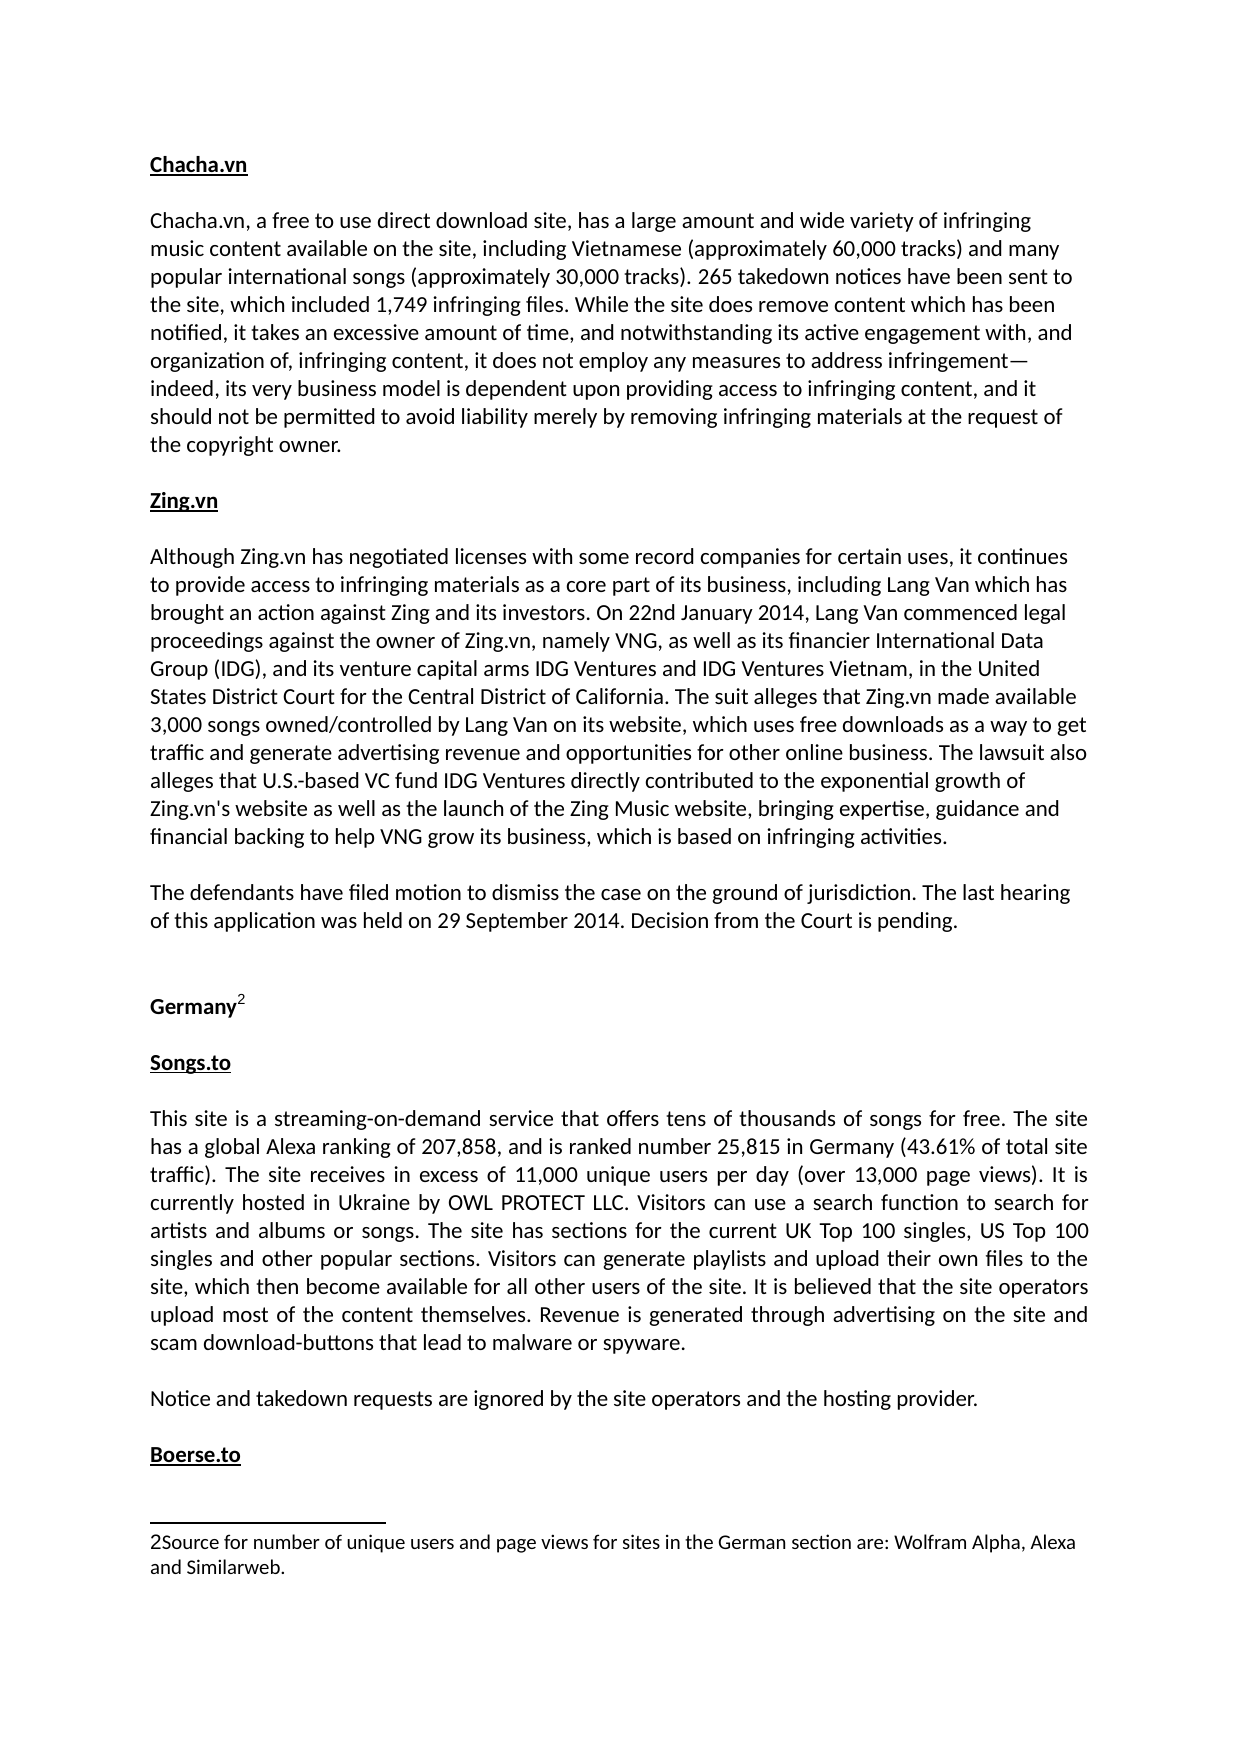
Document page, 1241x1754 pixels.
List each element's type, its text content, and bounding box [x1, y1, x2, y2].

text Germany [150, 991, 1090, 1020]
text The defendants have filed motion to dismiss the case on the ground of jurisdiction. The last hearing of this application was held on 29 September 2014. Decision from the Court is pending. [150, 878, 1090, 934]
text Boerse.to [150, 1440, 1090, 1468]
text Source for number of unique users and page views for sites in the German section are: Wolfram Alpha, Alexa and Similarweb. [150, 1529, 1090, 1580]
text Zing.vn [150, 486, 1090, 514]
text Although Zing.vn has negotiated licenses with some record companies for certain uses, it continues to provide access to infringing materials as a core part of its business, including Lang Van which has brought an action against Zing and its investors. On 22nd January 2014, Lang Van commenced legal proceedings against the owner of Zing.vn, namely VNG, as well as its financier International Data Group (IDG), and its venture capital arms IDG Ventures and IDG Ventures Vietnam, in the United States District Court for the Central District of California. The suit alleges that Zing.vn made available 3,000 songs owned/controlled by Lang Van on its website, which uses free downloads as a way to get traffic and generate advertising revenue and opportunities for other online business. The lawsuit also alleges that U.S.-based VC fund IDG Ventures directly contributed to the exponential growth of Zing.vn's website as well as the launch of the Zing Music website, bringing expertise, guidance and financial backing to help VNG grow its business, which is based on infringing activities. [150, 542, 1090, 851]
text This site is a streaming-on-demand service that offers tens of thousands of songs for free. The site has a global Alexa ranking of 207,858, and is ranked number 25,815 in Germany (43.61% of total site traffic). The site receives in excess of 11,000 unique users per day (over 13,000 page views). It is currently hosted in Ukraine by OWL PROTECT LLC. Visitors can use a search function to search for artists and albums or songs. The site has sections for the current UK Top 100 singles, US Top 100 singles and other popular sections. Visitors can generate playlists and upload their own files to the site, which then become available for all other users of the site. It is believed that the site operators upload most of the content themselves. Revenue is generated through advertising on the site and scam download-buttons that lead to malware or spyware. [150, 1104, 1090, 1356]
text Songs.to [150, 1048, 1090, 1076]
text Notice and takedown requests are ignored by the site operators and the hosting provider. [150, 1384, 1090, 1412]
text Chacha.vn [150, 150, 1090, 178]
text Chacha.vn, a free to use direct download site, has a large amount and wide variety of infringing music content available on the site, including Vietnamese (approximately 60,000 tracks) and many popular international songs (approximately 30,000 tracks). 265 takedown notices have been sent to the site, which included 1,749 infringing files. While the site does remove content which has been notified, it takes an excessive amount of time, and notwithstanding its active engagement with, and organization of, infringing content, it does not employ any measures to address infringement—indeed, its very business model is dependent upon providing access to infringing content, and it should not be permitted to avoid liability merely by removing infringing materials at the request of the copyright owner. [150, 206, 1090, 458]
